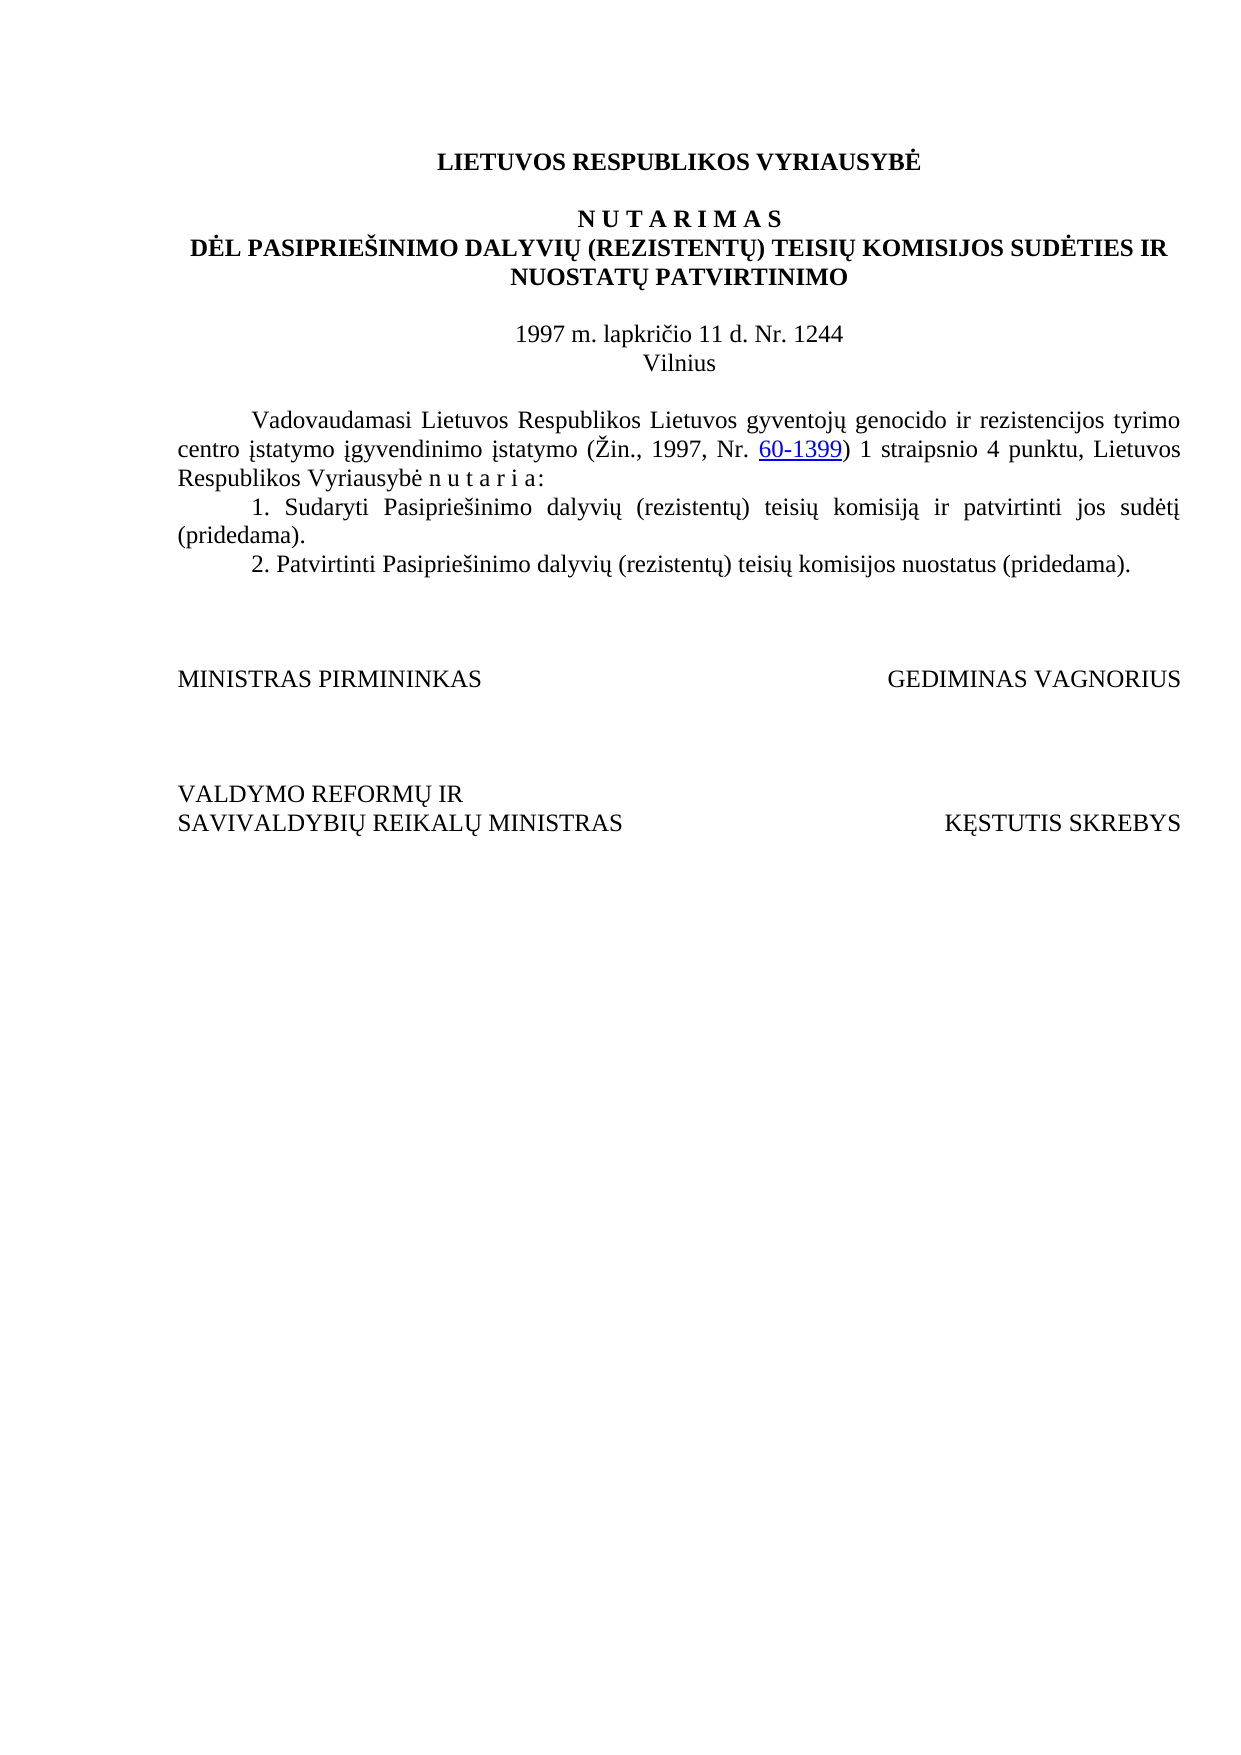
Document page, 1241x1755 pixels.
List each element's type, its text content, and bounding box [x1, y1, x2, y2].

text N U T A R I M A S [177, 204, 1181, 233]
text LIETUVOS RESPUBLIKOS VYRIAUSYBĖ [177, 147, 1181, 176]
text 2. Patvirtinti Pasipriešinimo dalyvių (rezistentų) teisių komisijos nuostatus (pridedama). [177, 549, 1181, 578]
text DĖL PASIPRIEŠINIMO DALYVIŲ (REZISTENTŲ) TEISIŲ KOMISIJOS SUDĖTIES IR NUOSTATŲ PATVIRTINIMO [177, 233, 1181, 291]
text VALDYMO REFORMŲ IR [177, 779, 1181, 808]
text 1997 m. lapkričio 11 d. Nr. 1244 [177, 319, 1181, 348]
text 1. Sudaryti Pasipriešinimo dalyvių (rezistentų) teisių komisiją ir patvirtinti jos sudėtį (pridedama). [177, 492, 1181, 549]
text SAVIVALDYBIŲ REIKALŲ MINISTRAS KĘSTUTIS SKREBYS [177, 808, 1181, 837]
text Vadovaudamasi Lietuvos Respublikos Lietuvos gyventojų genocido ir rezistencijos tyrimo centro įstatymo įgyvendinimo įstatymo (Žin., 1997, Nr. 60-1399) 1 straipsnio 4 punktu, Lietuvos Respublikos Vyriausybė nutaria: [177, 406, 1181, 492]
text Vilnius [177, 348, 1181, 377]
text MINISTRAS PIRMININKAS GEDIMINAS VAGNORIUS [177, 664, 1181, 693]
